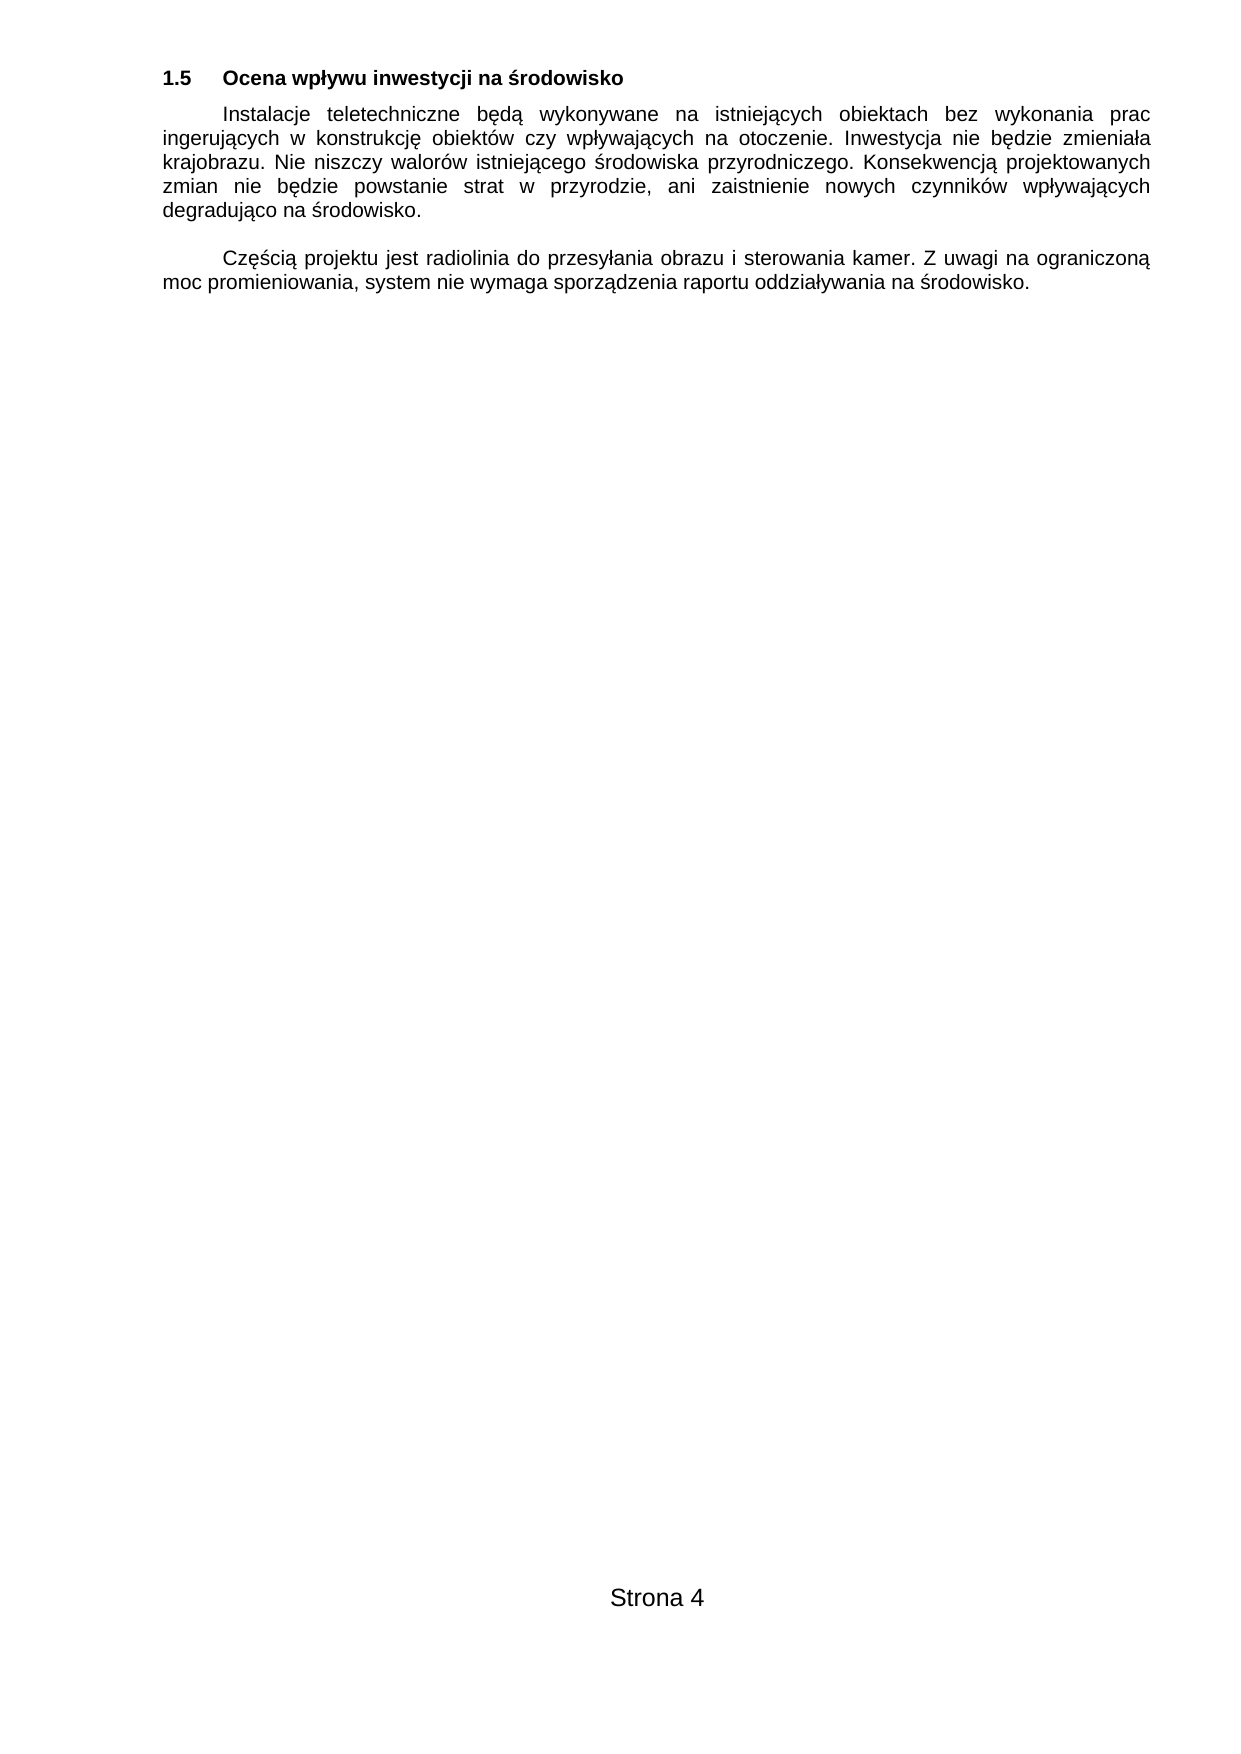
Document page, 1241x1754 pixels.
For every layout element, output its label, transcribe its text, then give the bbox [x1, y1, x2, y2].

subtitle Ocena wpływu inwestycji na środowisko [162, 66, 1152, 89]
text Częścią projektu jest radiolinia do przesyłania obrazu i sterowania kamer. Z uwagi na ograniczoną moc promieniowania, system nie wymaga sporządzenia raportu oddziaływania na środowisko. [162, 246, 1152, 294]
text Instalacje teletechniczne będą wykonywane na istniejących obiektach bez wykonania prac ingerujących w konstrukcję obiektów czy wpływających na otoczenie. Inwestycja nie będzie zmieniała krajobrazu. Nie niszczy walorów istniejącego środowiska przyrodniczego. Konsekwencją projektowanych zmian nie będzie powstanie strat w przyrodzie, ani zaistnienie nowych czynników wpływających degradująco na środowisko. [162, 102, 1152, 222]
